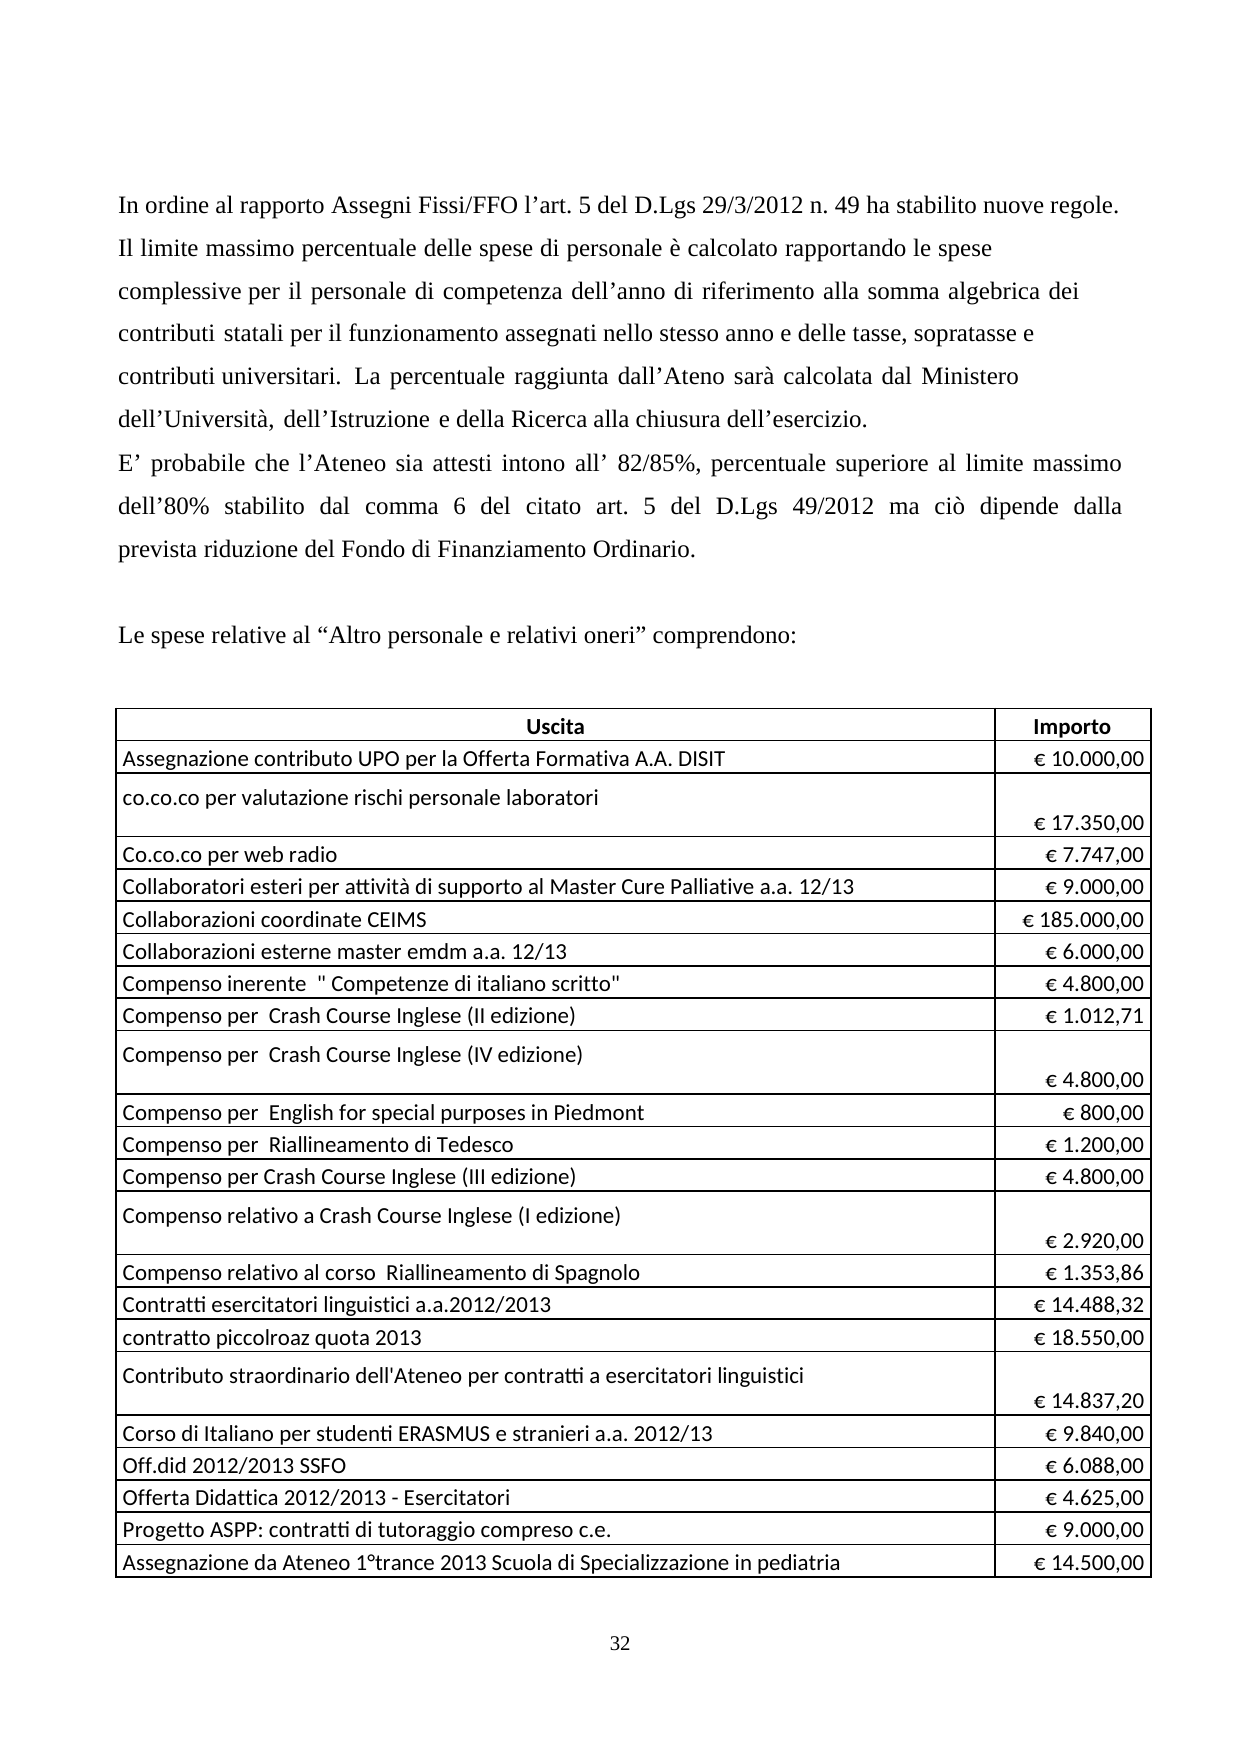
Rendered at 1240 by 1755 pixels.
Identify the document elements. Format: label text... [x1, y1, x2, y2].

table_cell € 18.550,00 [996, 1320, 1150, 1351]
table_cell € 14.488,32 [996, 1288, 1150, 1318]
table_cell Contratti esercitatori linguistici a.a.2012/2013 [117, 1288, 994, 1318]
table_cell € 4.800,00 [996, 1031, 1150, 1093]
table_cell € 4.625,00 [996, 1481, 1150, 1511]
text In ordine al rapporto Assegni Fissi/FFO l’art. 5 del D.Lgs 29/3/2012 n. 49 ha stabilito nuove regole. Il limite massimo percentuale delle spese di personale è calcolato rapportando le spese complessive per il personale di competenza dell’anno di riferimento alla somma algebrica dei contributi statali per il funzionamento assegnati nello stesso anno e delle tasse, sopratasse e contributi universitari. La percentuale raggiunta dall’Ateno sarà calcolata dal Ministero dell’Università, dell’Istruzione e della Ricerca alla chiusura dell’esercizio. [118, 190, 1122, 433]
table_cell € 10.000,00 [996, 741, 1150, 772]
table_header Uscita [117, 709, 994, 740]
table_cell € 800,00 [996, 1095, 1150, 1126]
table_cell contratto piccolroaz quota 2013 [117, 1320, 994, 1351]
table_cell Compenso relativo a Crash Course Inglese (I edizione) [117, 1192, 994, 1254]
table_cell € 9.840,00 [996, 1416, 1150, 1447]
table_cell Offerta Didattica 2012/2013 - Esercitatori [117, 1481, 994, 1511]
table_cell € 2.920,00 [996, 1192, 1150, 1254]
table_cell Compenso per Crash Course Inglese (II edizione) [117, 999, 994, 1029]
table_cell € 1.353,86 [996, 1255, 1150, 1286]
table_cell Compenso per Crash Course Inglese (IV edizione) [117, 1031, 994, 1093]
table_cell Compenso per English for special purposes in Piedmont [117, 1095, 994, 1126]
table_cell Compenso inerente " Competenze di italiano scritto" [117, 967, 994, 997]
table_cell € 14.837,20 [996, 1352, 1150, 1414]
table_cell € 1.012,71 [996, 999, 1150, 1029]
text Le spese relative al “Altro personale e relativi oneri” comprendono: [118, 621, 1162, 649]
table_cell Assegnazione contributo UPO per la Offerta Formativa A.A. DISIT [117, 741, 994, 772]
text E’ probabile che l’Ateneo sia attesti intono all’ 82/85%, percentuale superiore al limite massimo dell’80% stabilito dal comma 6 del citato art. 5 del D.Lgs 49/2012 ma ciò dipende dalla prevista riduzione del Fondo di Finanziamento Ordinario. [118, 448, 1122, 563]
table_cell € 17.350,00 [996, 774, 1150, 836]
table_cell Compenso per Riallineamento di Tedesco [117, 1127, 994, 1158]
table_cell € 4.800,00 [996, 967, 1150, 997]
table_cell € 7.747,00 [996, 837, 1150, 868]
table_cell € 9.000,00 [996, 870, 1150, 900]
table_cell € 14.500,00 [996, 1545, 1150, 1576]
table_cell Off.did 2012/2013 SSFO [117, 1448, 994, 1479]
table_cell Collaborazioni coordinate CEIMS [117, 902, 994, 933]
table_cell € 185.000,00 [996, 902, 1150, 933]
table_cell Assegnazione da Ateneo 1°trance 2013 Scuola di Specializzazione in pediatria [117, 1545, 994, 1576]
table_cell Compenso relativo al corso Riallineamento di Spagnolo [117, 1255, 994, 1286]
table_cell Co.co.co per web radio [117, 837, 994, 868]
table_cell Compenso per Crash Course Inglese (III edizione) [117, 1160, 994, 1190]
table_cell co.co.co per valutazione rischi personale laboratori [117, 774, 994, 836]
table_cell € 9.000,00 [996, 1513, 1150, 1543]
table_header Importo [996, 709, 1150, 740]
table_cell Corso di Italiano per studenti ERASMUS e stranieri a.a. 2012/13 [117, 1416, 994, 1447]
table_cell Collaborazioni esterne master emdm a.a. 12/13 [117, 934, 994, 965]
table_cell € 4.800,00 [996, 1160, 1150, 1190]
table_cell Progetto ASPP: contratti di tutoraggio compreso c.e. [117, 1513, 994, 1543]
table_cell € 6.000,00 [996, 934, 1150, 965]
table_cell Contributo straordinario dell'Ateneo per contratti a esercitatori linguistici [117, 1352, 994, 1414]
table_cell Collaboratori esteri per attività di supporto al Master Cure Palliative a.a. 12/13 [117, 870, 994, 900]
table_cell € 1.200,00 [996, 1127, 1150, 1158]
table_cell € 6.088,00 [996, 1448, 1150, 1479]
